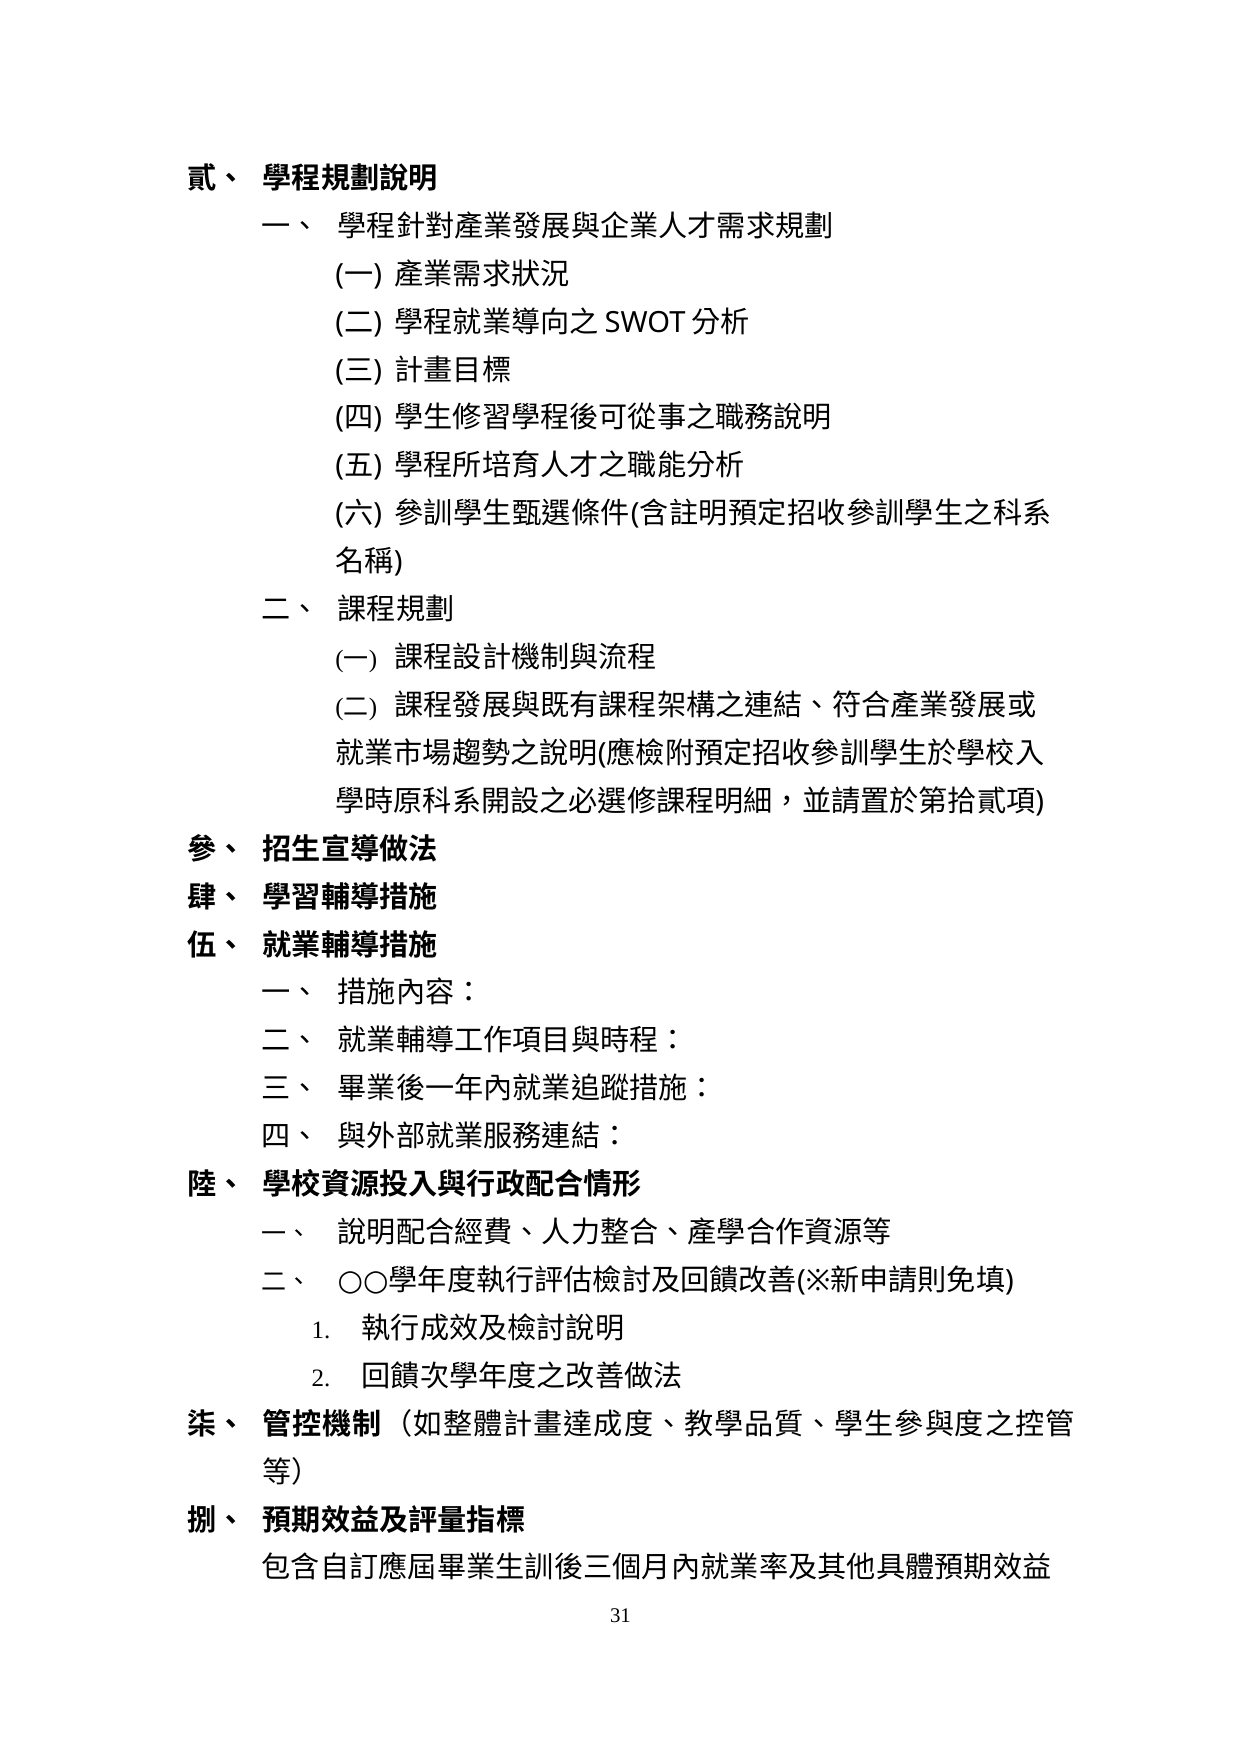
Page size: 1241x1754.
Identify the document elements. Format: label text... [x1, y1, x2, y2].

subtitle 預期效益及評量指標 [187, 1492, 1053, 1539]
subtitle 參訓學生甄選條件(含註明預定招收參訓學生之科系 名稱) [335, 485, 1053, 581]
subtitle 畢業後一年內就業追蹤措施： [237, 1060, 1053, 1108]
subtitle 學習輔導措施 [187, 869, 1053, 917]
subtitle 學程規劃說明 [187, 150, 1053, 198]
subtitle 招生宣導做法 [187, 821, 1053, 869]
subtitle 回饋次學年度之改善做法 [311, 1348, 1053, 1396]
subtitle 管控機制（如整體計畫達成度、教學品質、學生參與度之控管等） [187, 1396, 1075, 1492]
subtitle 措施內容： [237, 964, 1053, 1012]
subtitle 執行成效及檢討說明 [311, 1300, 1053, 1348]
subtitle 課程規劃 [237, 581, 1053, 629]
subtitle 學程所培育人才之職能分析 [335, 437, 1053, 485]
subtitle 與外部就業服務連結： [237, 1108, 1053, 1156]
subtitle 就業輔導措施 [187, 917, 1053, 964]
subtitle 學生修習學程後可從事之職務說明 [335, 389, 1053, 437]
subtitle 計畫目標 [335, 342, 1053, 389]
subtitle 學校資源投入與行政配合情形 [187, 1156, 1053, 1204]
subtitle 就業輔導工作項目與時程： [237, 1012, 1053, 1060]
subtitle 學程就業導向之SWOT分析 [335, 294, 1053, 342]
subtitle 課程設計機制與流程 [311, 629, 1053, 677]
subtitle 產業需求狀況 [335, 246, 1053, 294]
subtitle 說明配合經費、人力整合、產學合作資源等 [261, 1204, 1053, 1252]
subtitle 學程針對產業發展與企業人才需求規劃 [237, 198, 1053, 246]
subtitle 課程發展與既有課程架構之連結、符合產業發展或就業市場趨勢之說明(應檢附預定招收參訓學生於學校入學時原科系開設之必選修課程明細，並請置於第拾貳項) [335, 677, 1053, 821]
subtitle ○○學年度執行評估檢討及回饋改善(※新申請則免填) [261, 1252, 1053, 1300]
text 包含自訂應屆畢業生訓後三個月內就業率及其他具體預期效益 [261, 1539, 1053, 1587]
